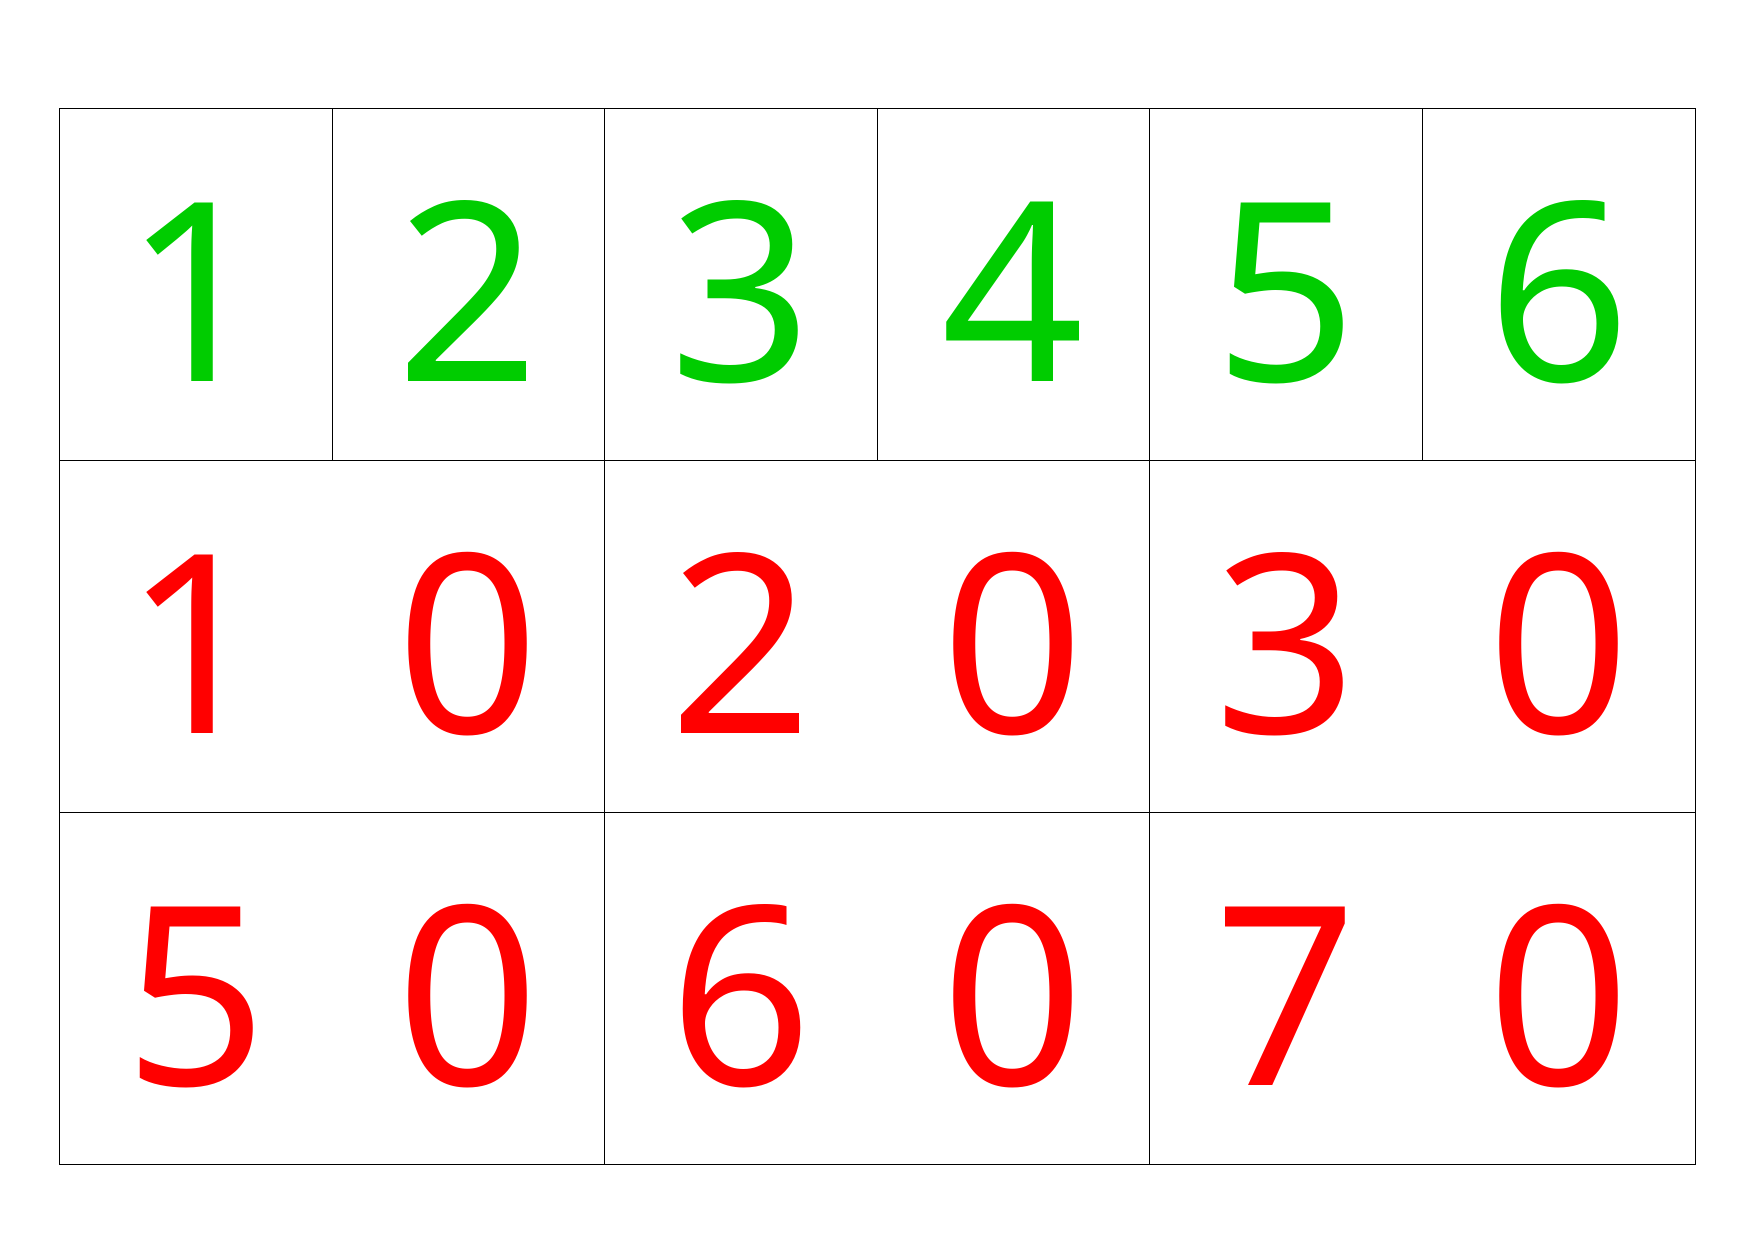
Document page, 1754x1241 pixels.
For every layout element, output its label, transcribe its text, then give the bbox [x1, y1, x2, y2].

table_cell 0 [1422, 461, 1695, 812]
table_header 4 [878, 109, 1149, 460]
table_cell 1 [60, 461, 332, 812]
table_cell 0 [877, 461, 1149, 812]
table_cell 5 [60, 813, 332, 1164]
table_cell 6 [605, 813, 877, 1164]
table_cell 3 [1150, 461, 1422, 812]
table_header 2 [333, 109, 604, 460]
table_cell 0 [332, 461, 604, 812]
table_cell 0 [332, 813, 604, 1164]
table_header 3 [605, 109, 877, 460]
table_header 5 [1150, 109, 1422, 460]
table_header 6 [1423, 109, 1695, 460]
table_cell 0 [1422, 813, 1695, 1164]
table_cell 7 [1150, 813, 1422, 1164]
table_cell 2 [605, 461, 877, 812]
table_header 1 [60, 109, 332, 460]
table_cell 0 [877, 813, 1149, 1164]
